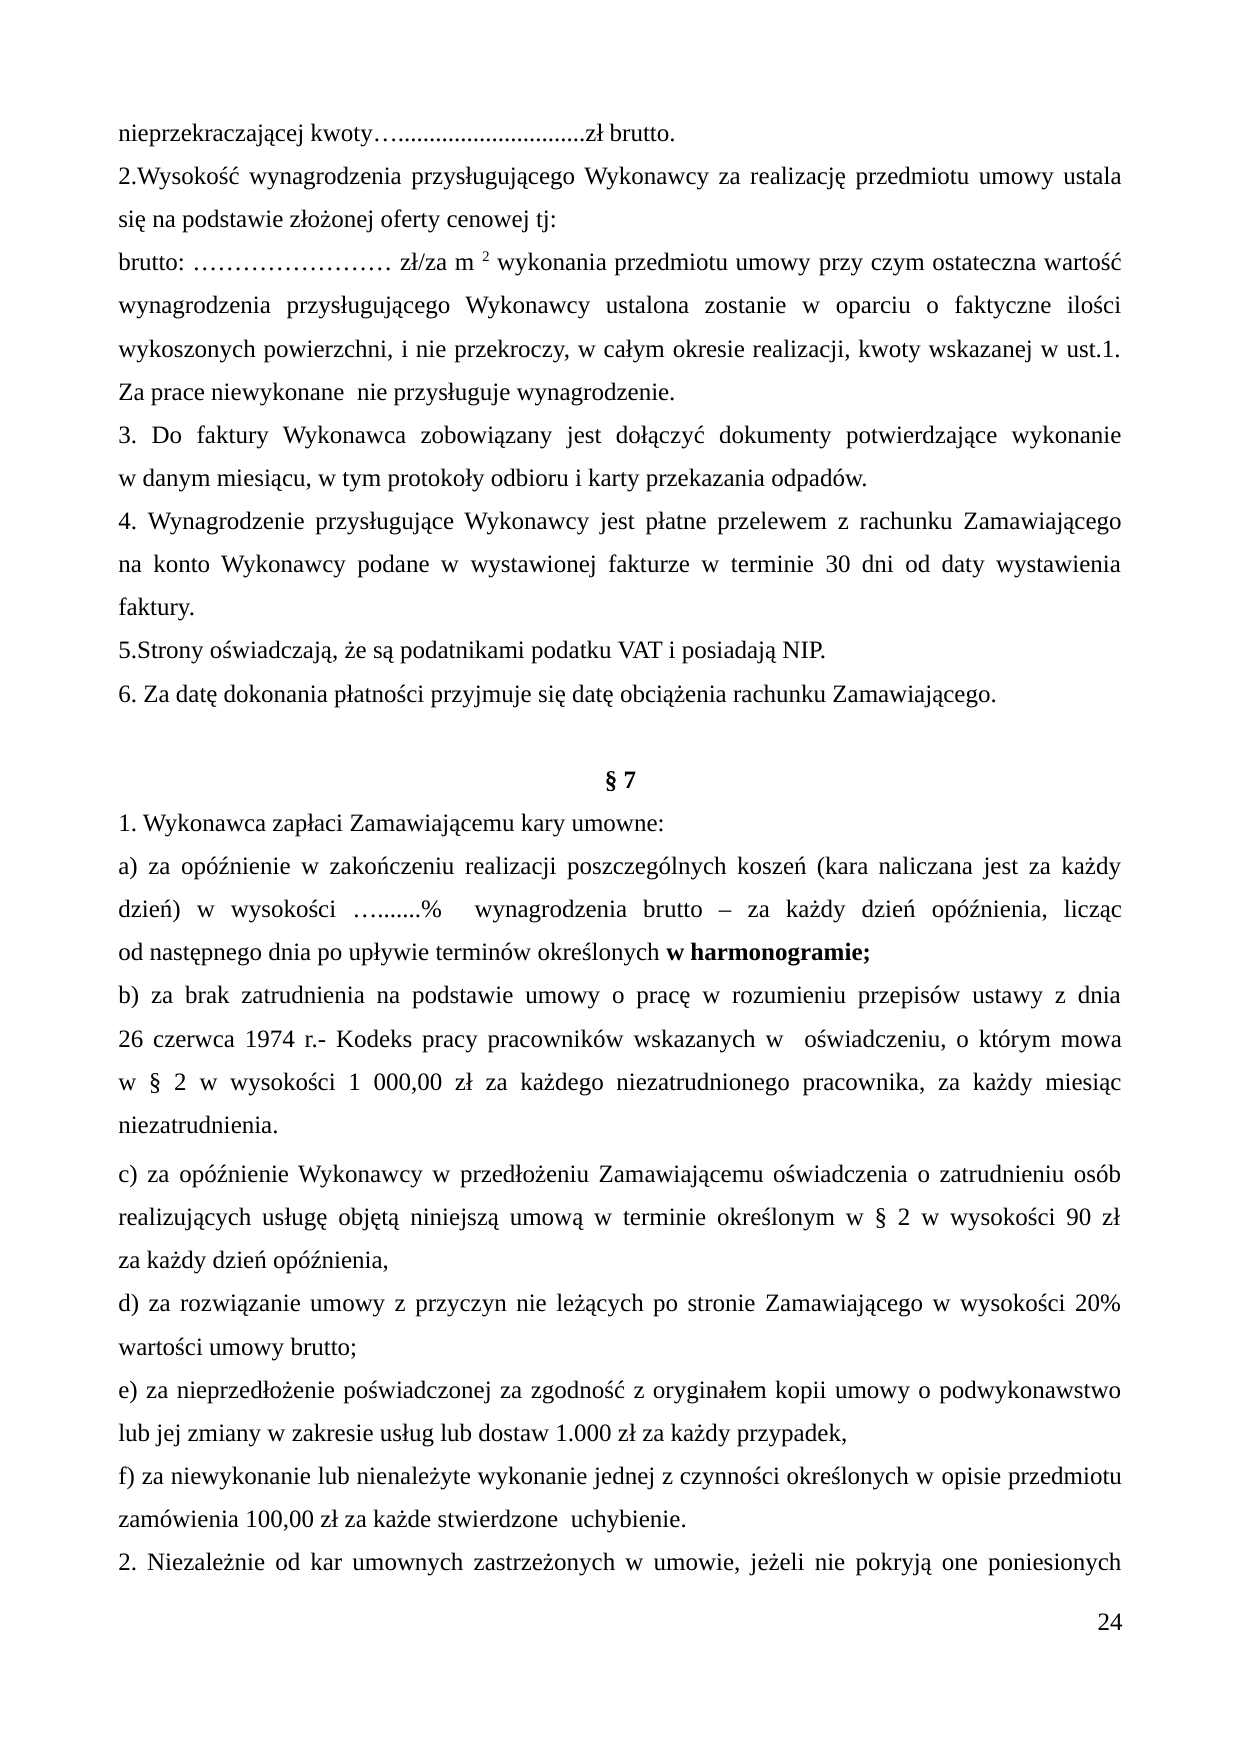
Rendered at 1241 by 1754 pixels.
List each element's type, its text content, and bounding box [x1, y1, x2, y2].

text § 7 [118, 722, 1122, 794]
text b) za brak zatrudnienia na podstawie umowy o pracę w rozumieniu przepisów ustawy z dnia 26 czerwca 1974 r.- Kodeks pracy pracowników wskazanych w oświadczeniu, o którym mowa w § 2 w wysokości 1 000,00 zł za każdego niezatrudnionego pracownika, za każdy miesiąc niezatrudnienia. [118, 981, 1122, 1139]
text f) za niewykonanie lub nienależyte wykonanie jednej z czynności określonych w opisie przedmiotu zamówienia 100,00 zł za każde stwierdzone uchybienie. [118, 1461, 1122, 1533]
text 5.Strony oświadczają, że są podatnikami podatku VAT i posiadają NIP. [118, 636, 1122, 664]
text 2.Wysokość wynagrodzenia przysługującego Wykonawcy za realizację przedmiotu umowy ustala się na podstawie złożonej oferty cenowej tj: [118, 161, 1122, 233]
text 4. Wynagrodzenie przysługujące Wykonawcy jest płatne przelewem z rachunku Zamawiającego na konto Wykonawcy podane w wystawionej fakturze w terminie 30 dni od daty wystawienia faktury. [118, 506, 1122, 621]
text d) za rozwiązanie umowy z przyczyn nie leżących po stronie Zamawiającego w wysokości 20% wartości umowy brutto; [118, 1288, 1122, 1360]
text nieprzekraczającej kwoty…..............................zł brutto. [118, 118, 1122, 147]
text 1. Wykonawca zapłaci Zamawiającemu kary umowne: [118, 808, 1122, 837]
text brutto: …………………… zł/za m 2 wykonania przedmiotu umowy przy czym ostateczna wartość wynagrodzenia przysługującego Wykonawcy ustalona zostanie w oparciu o faktyczne ilości wykoszonych powierzchni, i nie przekroczy, w całym okresie realizacji, kwoty wskazanej w ust.1. Za prace niewykonane nie przysługuje wynagrodzenie. [118, 247, 1122, 406]
text e) za nieprzedłożenie poświadczonej za zgodność z oryginałem kopii umowy o podwykonawstwo lub jej zmiany w zakresie usług lub dostaw 1.000 zł za każdy przypadek, [118, 1375, 1122, 1447]
text c) za opóźnienie Wykonawcy w przedłożeniu Zamawiającemu oświadczenia o zatrudnieniu osób realizujących usługę objętą niniejszą umową w terminie określonym w § 2 w wysokości 90 zł za każdy dzień opóźnienia, [118, 1159, 1122, 1274]
text 3. Do faktury Wykonawca zobowiązany jest dołączyć dokumenty potwierdzające wykonanie w danym miesiącu, w tym protokoły odbioru i karty przekazania odpadów. [118, 420, 1122, 492]
text a) za opóźnienie w zakończeniu realizacji poszczególnych koszeń (kara naliczana jest za każdy dzień) w wysokości ….......% wynagrodzenia brutto – za każdy dzień opóźnienia, licząc od następnego dnia po upływie terminów określonych w harmonogramie; [118, 851, 1122, 966]
text 6. Za datę dokonania płatności przyjmuje się datę obciążenia rachunku Zamawiającego. [118, 679, 1122, 707]
text 2. Niezależnie od kar umownych zastrzeżonych w umowie, jeżeli nie pokryją one poniesionych [118, 1547, 1122, 1576]
